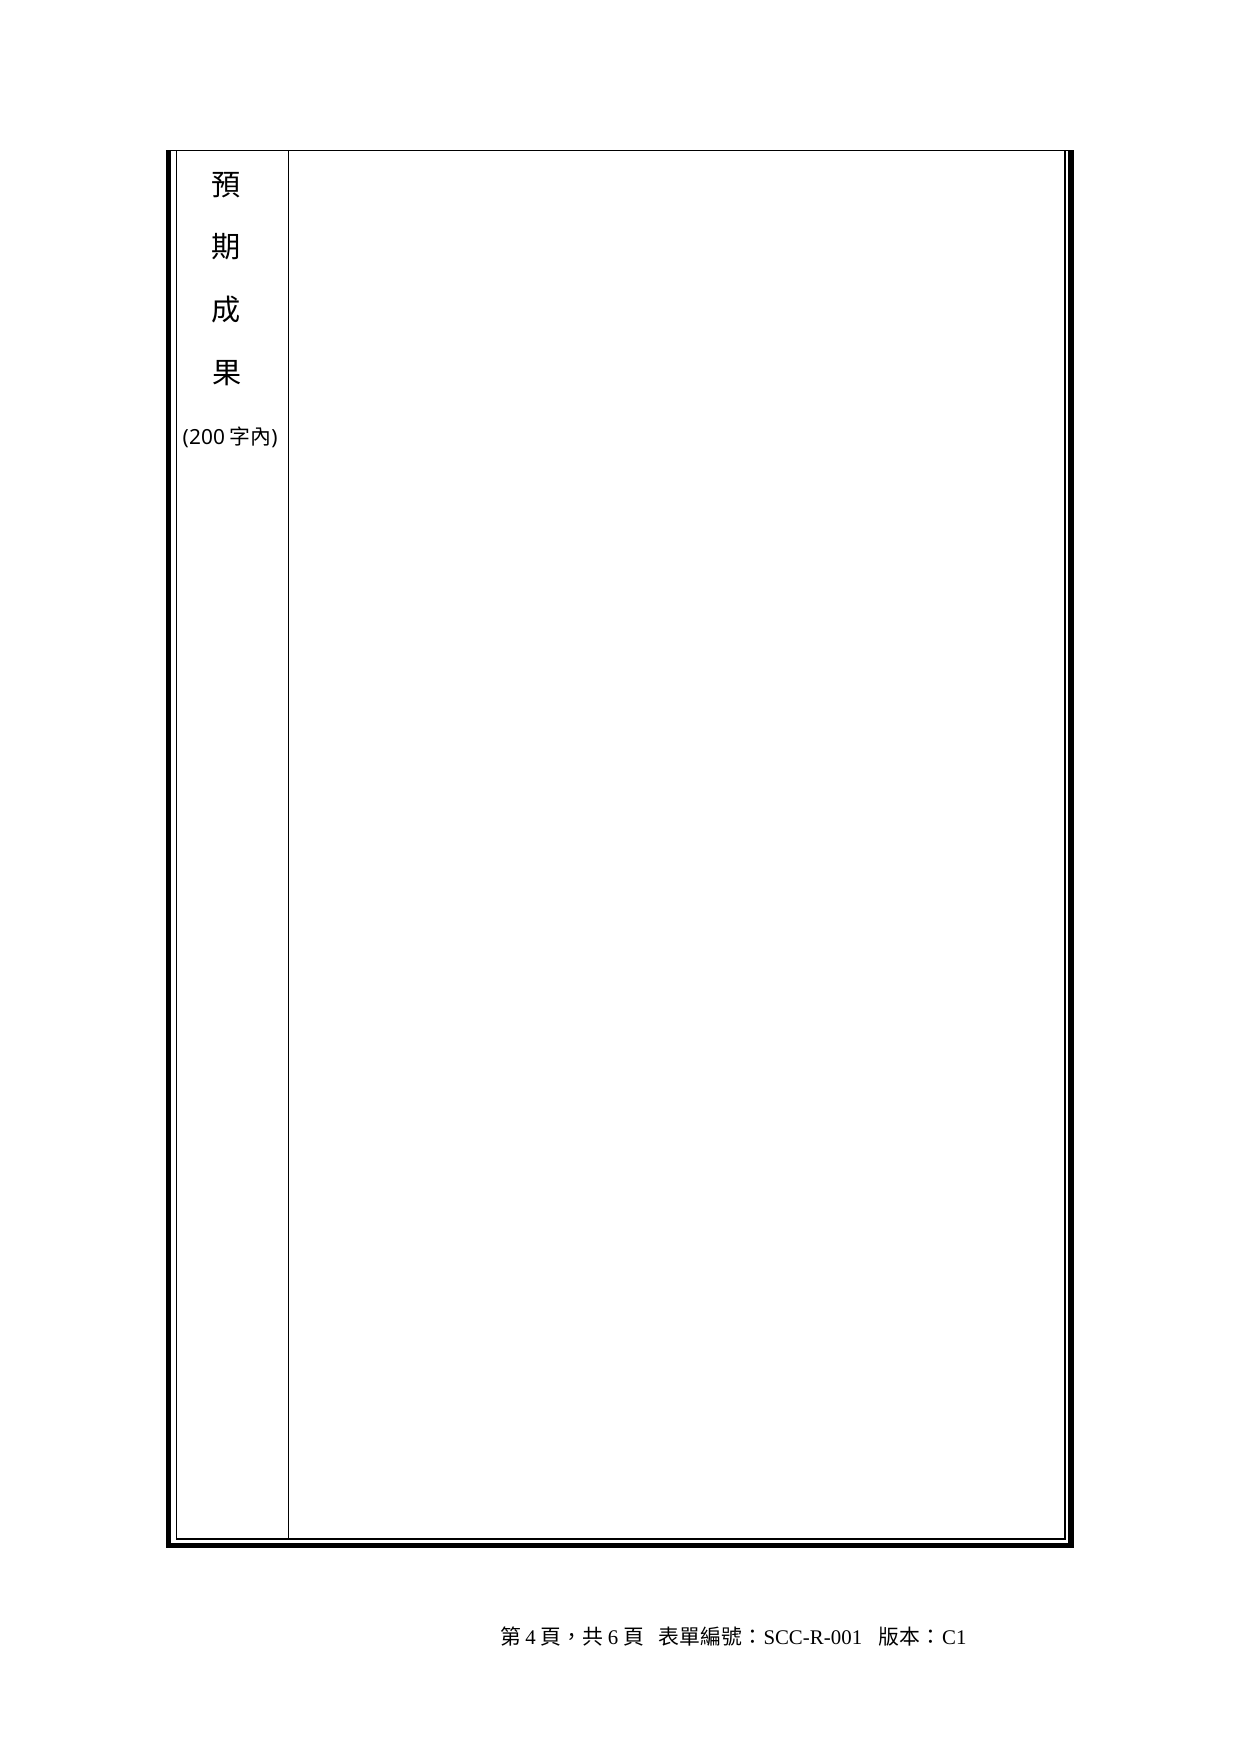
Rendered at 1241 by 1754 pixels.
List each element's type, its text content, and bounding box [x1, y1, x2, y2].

table_cell [289, 151, 1064, 1538]
table_cell 預 期 成 果 (200字內) [177, 151, 288, 1538]
table_cell [171, 151, 176, 1538]
